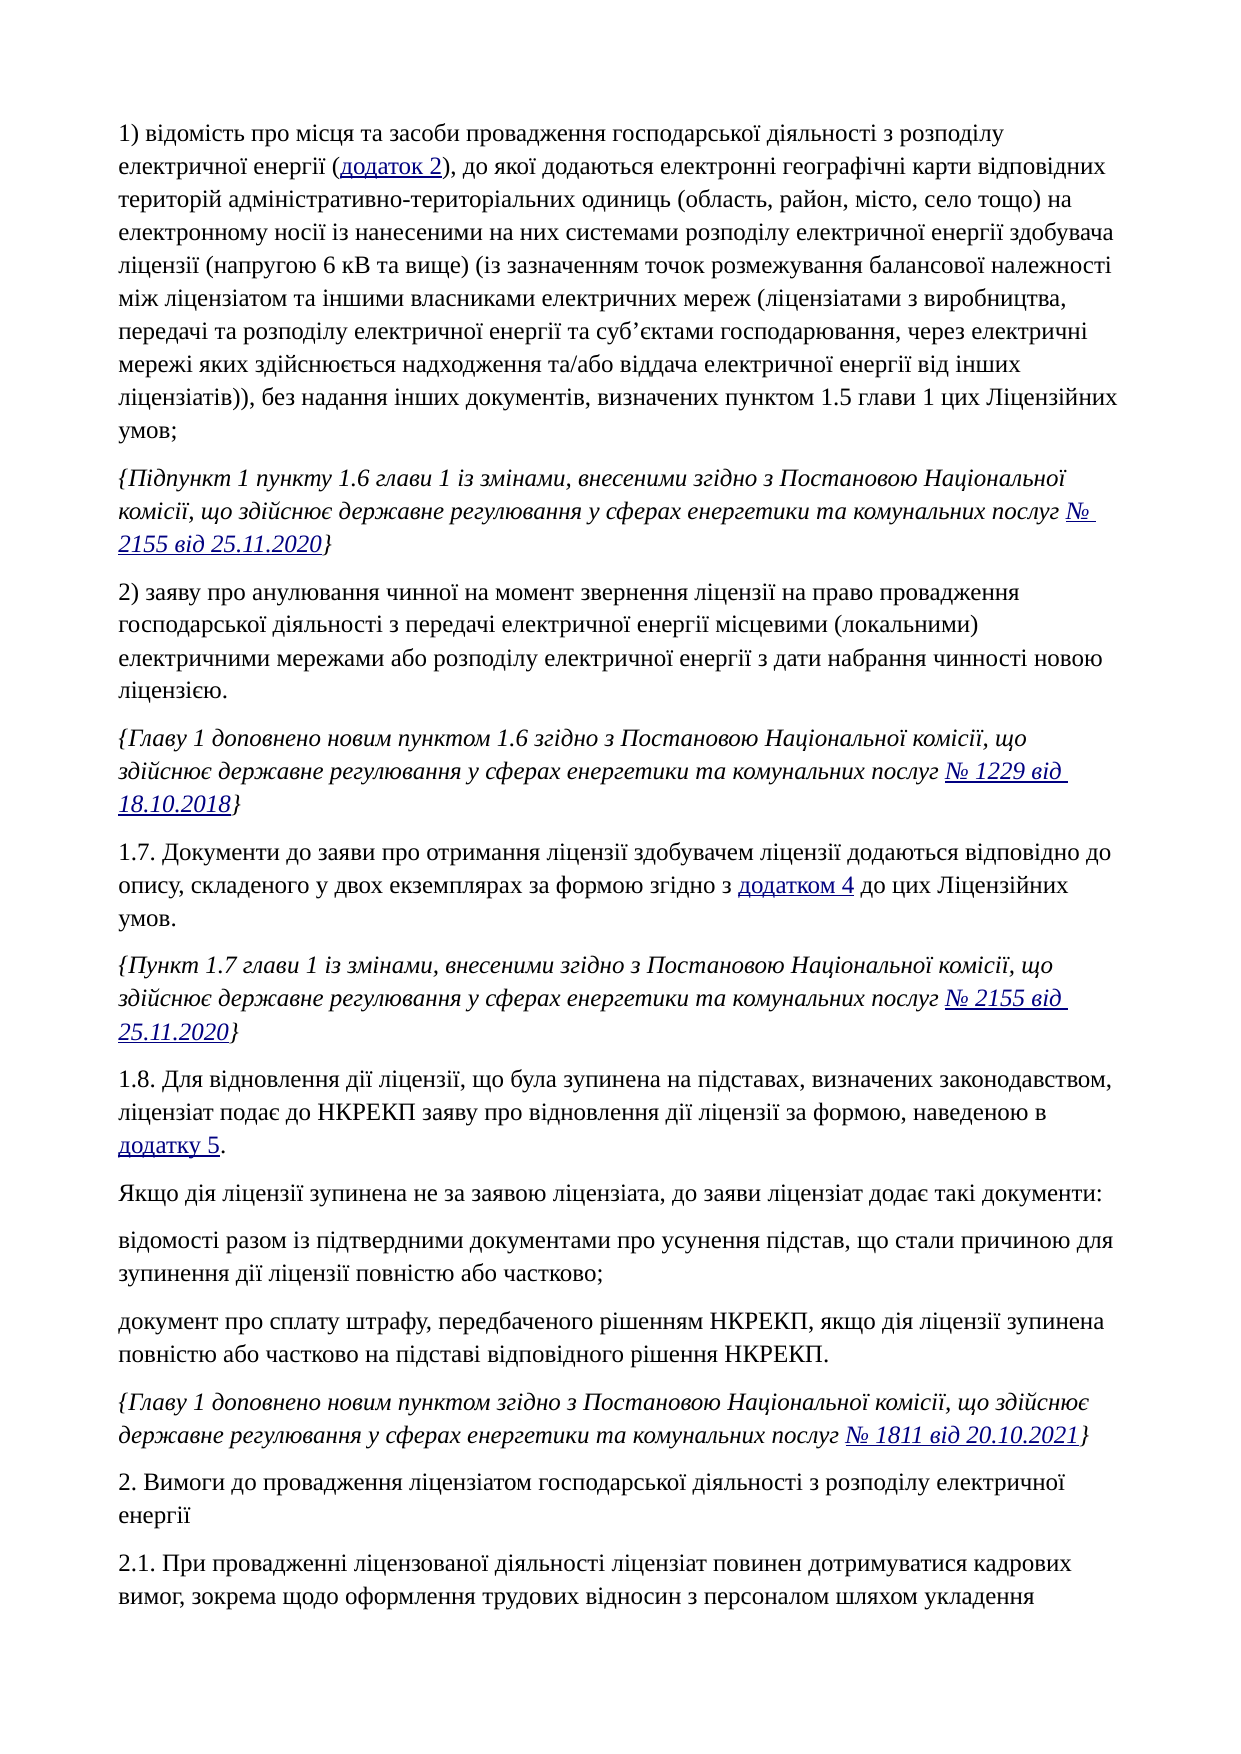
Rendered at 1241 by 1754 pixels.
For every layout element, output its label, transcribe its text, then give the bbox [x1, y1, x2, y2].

text 1.8. Для відновлення дії ліцензії, що була зупинена на підставах, визначених законодавством, ліцензіат подає до НКРЕКП заяву про відновлення дії ліцензії за формою, наведеною в додатку 5. [118, 1064, 1122, 1159]
text документ про сплату штрафу, передбаченого рішенням НКРЕКП, якщо дія ліцензії зупинена повністю або частково на підставі відповідного рішення НКРЕКП. [118, 1306, 1122, 1368]
text 1.7. Документи до заяви про отримання ліцензії здобувачем ліцензії додаються відповідно до опису, складеного у двох екземплярах за формою згідно з додатком 4 до цих Ліцензійних умов. [118, 837, 1122, 932]
text відомості разом із підтвердними документами про усунення підстав, що стали причиною для зупинення дії ліцензії повністю або частково; [118, 1225, 1122, 1287]
text 2.1. При провадженні ліцензованої діяльності ліцензіат повинен дотримуватися кадрових вимог, зокрема щодо оформлення трудових відносин з персоналом шляхом укладення [118, 1548, 1122, 1610]
text {Главу 1 доповнено новим пунктом 1.6 згідно з Постановою Національної комісії, що здійснює державне регулювання у сферах енергетики та комунальних послуг № 1229 від 18.10.2018} [118, 723, 1122, 818]
text Якщо дія ліцензії зупинена не за заявою ліцензіата, до заяви ліцензіат додає такі документи: [118, 1178, 1122, 1207]
text 2. Вимоги до провадження ліцензіатом господарської діяльності з розподілу електричної енергії [118, 1467, 1122, 1529]
text 2) заяву про анулювання чинної на момент звернення ліцензії на право провадження господарської діяльності з передачі електричної енергії місцевими (локальними) електричними мережами або розподілу електричної енергії з дати набрання чинності новою ліцензією. [118, 577, 1122, 704]
text 1) відомість про місця та засоби провадження господарської діяльності з розподілу електричної енергії (додаток 2), до якої додаються електронні географічні карти відповідних територій адміністративно-територіальних одиниць (область, район, місто, село тощо) на електронному носії із нанесеними на них системами розподілу електричної енергії здобувача ліцензії (напругою 6 кВ та вище) (із зазначенням точок розмежування балансової належності між ліцензіатом та іншими власниками електричних мереж (ліцензіатами з виробництва, передачі та розподілу електричної енергії та суб’єктами господарювання, через електричні мережі яких здійснюється надходження та/або віддача електричної енергії від інших ліцензіатів)), без надання інших документів, визначених пунктом 1.5 глави 1 цих Ліцензійних умов; [118, 118, 1122, 444]
text {Підпункт 1 пункту 1.6 глави 1 із змінами, внесеними згідно з Постановою Національної комісії, що здійснює державне регулювання у сферах енергетики та комунальних послуг № 2155 від 25.11.2020} [118, 463, 1122, 558]
text {Главу 1 доповнено новим пунктом згідно з Постановою Національної комісії, що здійснює державне регулювання у сферах енергетики та комунальних послуг № 1811 від 20.10.2021} [118, 1387, 1122, 1448]
text {Пункт 1.7 глави 1 із змінами, внесеними згідно з Постановою Національної комісії, що здійснює державне регулювання у сферах енергетики та комунальних послуг № 2155 від 25.11.2020} [118, 951, 1122, 1045]
